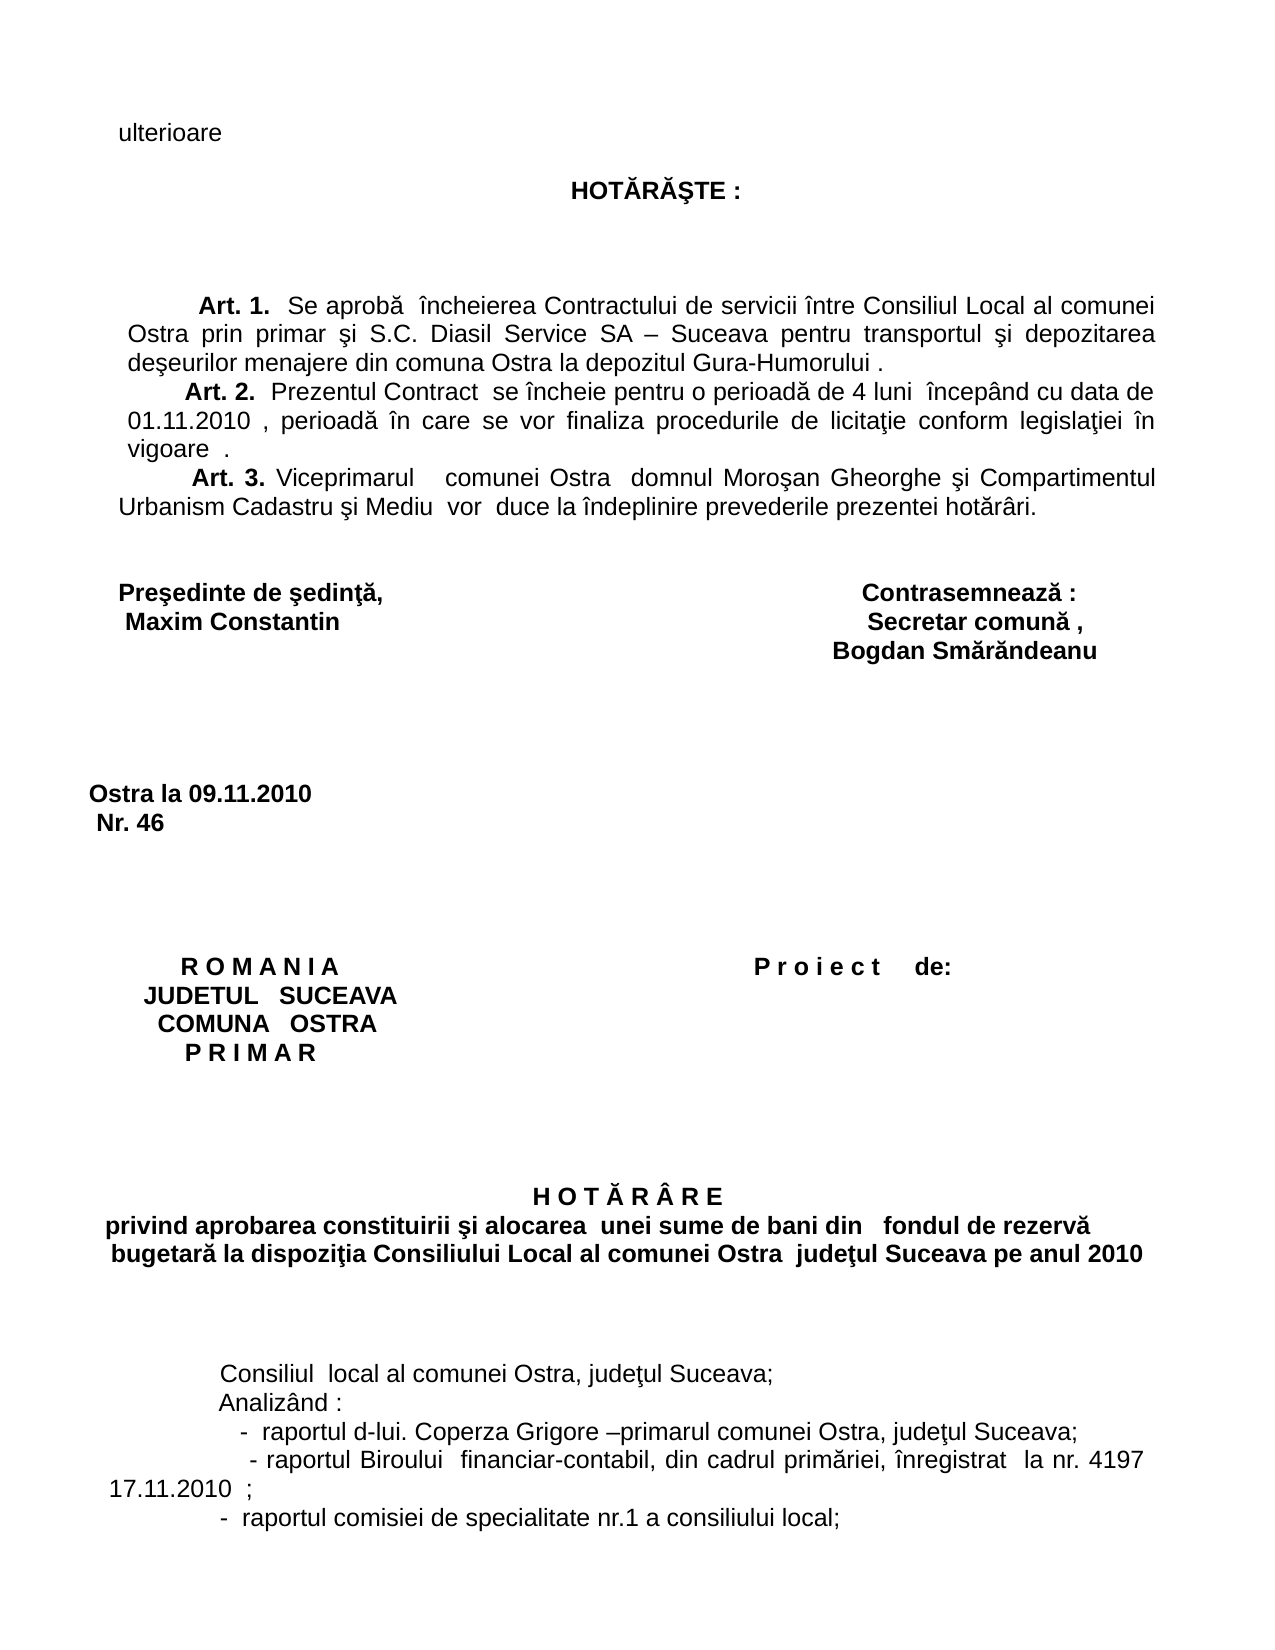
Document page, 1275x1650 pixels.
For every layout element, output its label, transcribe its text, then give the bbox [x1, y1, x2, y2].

text Analizând : [109, 1388, 1146, 1417]
text Ostra la 09.11.2010 [88, 779, 1146, 808]
text Nr. 46 [71, 808, 1146, 837]
text Art. 1. Se aprobă încheierea Contractului de servicii între Consiliul Local al comunei Ostra prin primar şi S.C. Diasil Service SA – Suceava pentru transportul şi depozitarea deşeurilor menajere din comuna Ostra la depozitul Gura-Humorului . [127, 291, 1157, 377]
text privind aprobarea constituirii şi alocarea unei sume de bani din fondul de rezervă bugetară la dispoziţia Consiliului Local al comunei Ostra judeţul Suceava pe anul 2010 [50, 1211, 1146, 1268]
text H O T Ă R Â R E [109, 1182, 1146, 1211]
text P R I M A R [74, 1038, 1212, 1067]
subtitle JUDETUL SUCEAVA [109, 981, 1212, 1009]
text Consiliul local al comunei Ostra, judeţul Suceava; [109, 1359, 1146, 1388]
subtitle COMUNA OSTRA [109, 1009, 1212, 1038]
text Maxim Constantin Secretar comună , [118, 607, 1146, 636]
text Art. 2. Prezentul Contract se încheie pentru o perioadă de 4 luni începând cu data de 01.11.2010 , perioadă în care se vor finaliza procedurile de licitaţie conform legislaţiei în vigoare . [127, 377, 1157, 463]
text Bogdan Smărăndeanu [118, 636, 1146, 664]
text HOTĂRĂŞTE : [162, 176, 1157, 204]
text Art. 3. Viceprimarul comunei Ostra domnul Moroşan Gheorghe şi Compartimentul Urbanism Cadastru şi Mediu vor duce la îndeplinire prevederile prezentei hotărâri. [118, 463, 1157, 521]
text ulterioare [118, 118, 1157, 147]
text - raportul comisiei de specialitate nr.1 a consiliului local; [109, 1503, 1146, 1532]
text Preşedinte de şedinţă, Contrasemnează : [118, 578, 1146, 607]
subtitle R O M A N I A P r o i e c t de: [44, 952, 1212, 981]
text - raportul d-lui. Coperza Grigore –primarul comunei Ostra, judeţul Suceava; [109, 1417, 1146, 1446]
text - raportul Biroului financiar-contabil, din cadrul primăriei, înregistrat la nr. 4197 17.11.2010 ; [109, 1446, 1146, 1503]
